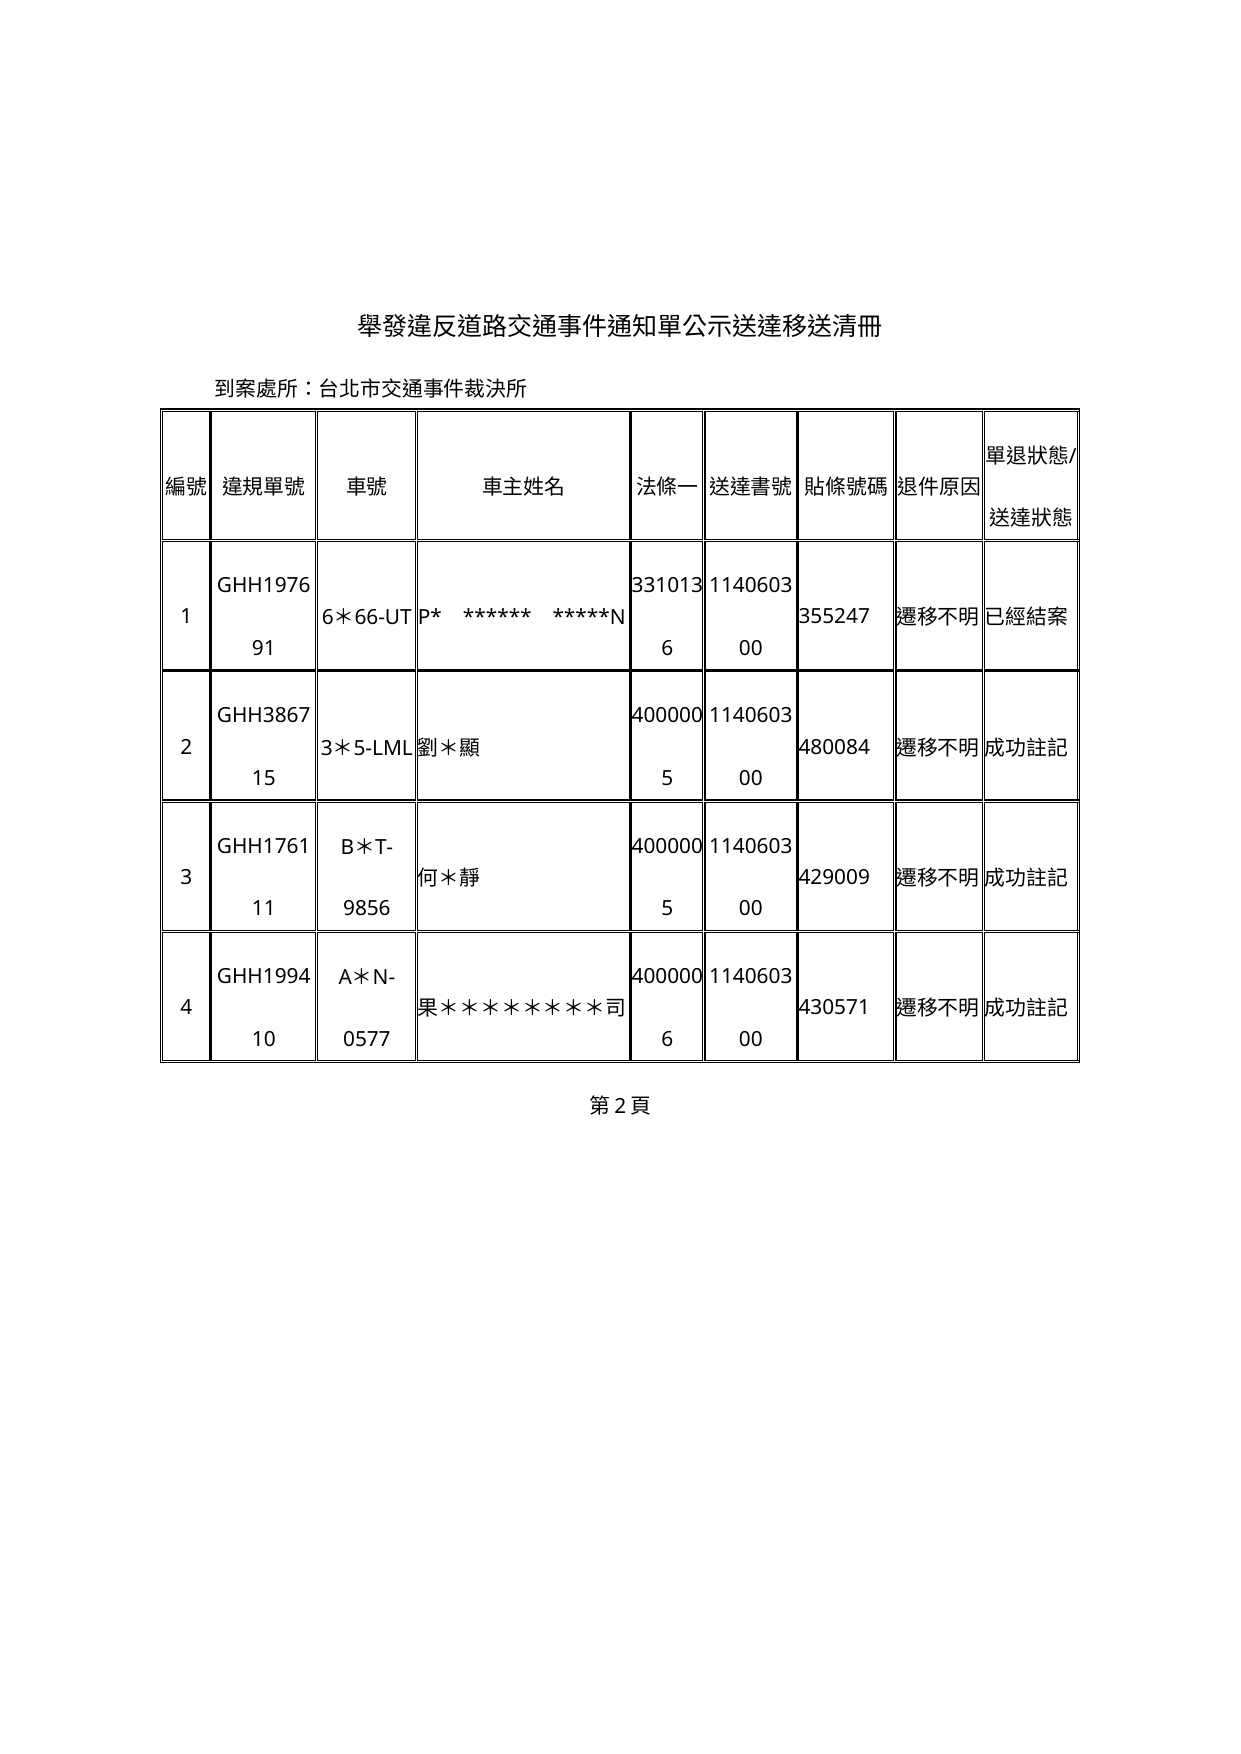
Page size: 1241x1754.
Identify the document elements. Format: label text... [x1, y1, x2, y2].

table_header 單退狀態/送達狀態 [985, 412, 1077, 538]
table_cell 3 [163, 803, 209, 929]
table_cell 遷移不明 [897, 933, 982, 1060]
table_cell 4000005 [632, 803, 702, 929]
table_header 違規單號 [212, 412, 315, 538]
table_cell 何＊靜 [418, 803, 629, 929]
table_cell 果＊＊＊＊＊＊＊＊司 [418, 933, 629, 1060]
table_cell 1 [163, 542, 209, 669]
table_cell 114060300 [706, 933, 796, 1060]
table_cell 3310136 [632, 542, 702, 669]
table_cell GHH176111 [212, 803, 315, 929]
table_cell A＊N-0577 [318, 933, 415, 1060]
table_cell 429009 [799, 803, 893, 929]
table_header 車號 [318, 412, 415, 538]
table_cell 6＊66-UT [318, 542, 415, 669]
table_cell 480084 [799, 672, 893, 799]
table_cell 430571 [799, 933, 893, 1060]
table_cell 114060300 [706, 542, 796, 669]
table_cell 遷移不明 [897, 672, 982, 799]
table_cell 355247 [799, 542, 893, 669]
table_cell 4000006 [632, 933, 702, 1060]
table_cell 4 [163, 933, 209, 1060]
table_cell 遷移不明 [897, 803, 982, 929]
table_cell P* ****** *****N [418, 542, 629, 669]
table_cell 已經結案 [985, 542, 1077, 669]
table_cell 成功註記 [985, 672, 1077, 799]
table_header 車主姓名 [418, 412, 629, 538]
table_header 送達書號 [706, 412, 796, 538]
table_cell 114060300 [706, 672, 796, 799]
table_cell GHH386715 [212, 672, 315, 799]
table_cell 114060300 [706, 803, 796, 929]
table_cell 成功註記 [985, 933, 1077, 1060]
table_cell 成功註記 [985, 803, 1077, 929]
table_cell B＊T-9856 [318, 803, 415, 929]
table_header 法條一 [632, 412, 702, 538]
table_cell GHH197691 [212, 542, 315, 669]
table_header 退件原因 [897, 412, 982, 538]
table_cell GHH199410 [212, 933, 315, 1060]
table_cell 劉＊顯 [418, 672, 629, 799]
table_cell 4000005 [632, 672, 702, 799]
table_header 編號 [163, 412, 209, 538]
table_header 貼條號碼 [799, 412, 893, 538]
text 舉發違反道路交通事件通知單公示送達移送清冊 [187, 283, 1053, 346]
table_cell 3＊5-LML [318, 672, 415, 799]
text 到案處所：台北市交通事件裁決所 [187, 346, 1053, 408]
table_cell 遷移不明 [897, 542, 982, 669]
table_cell 2 [163, 672, 209, 799]
text 第2頁 [187, 1063, 1053, 1126]
